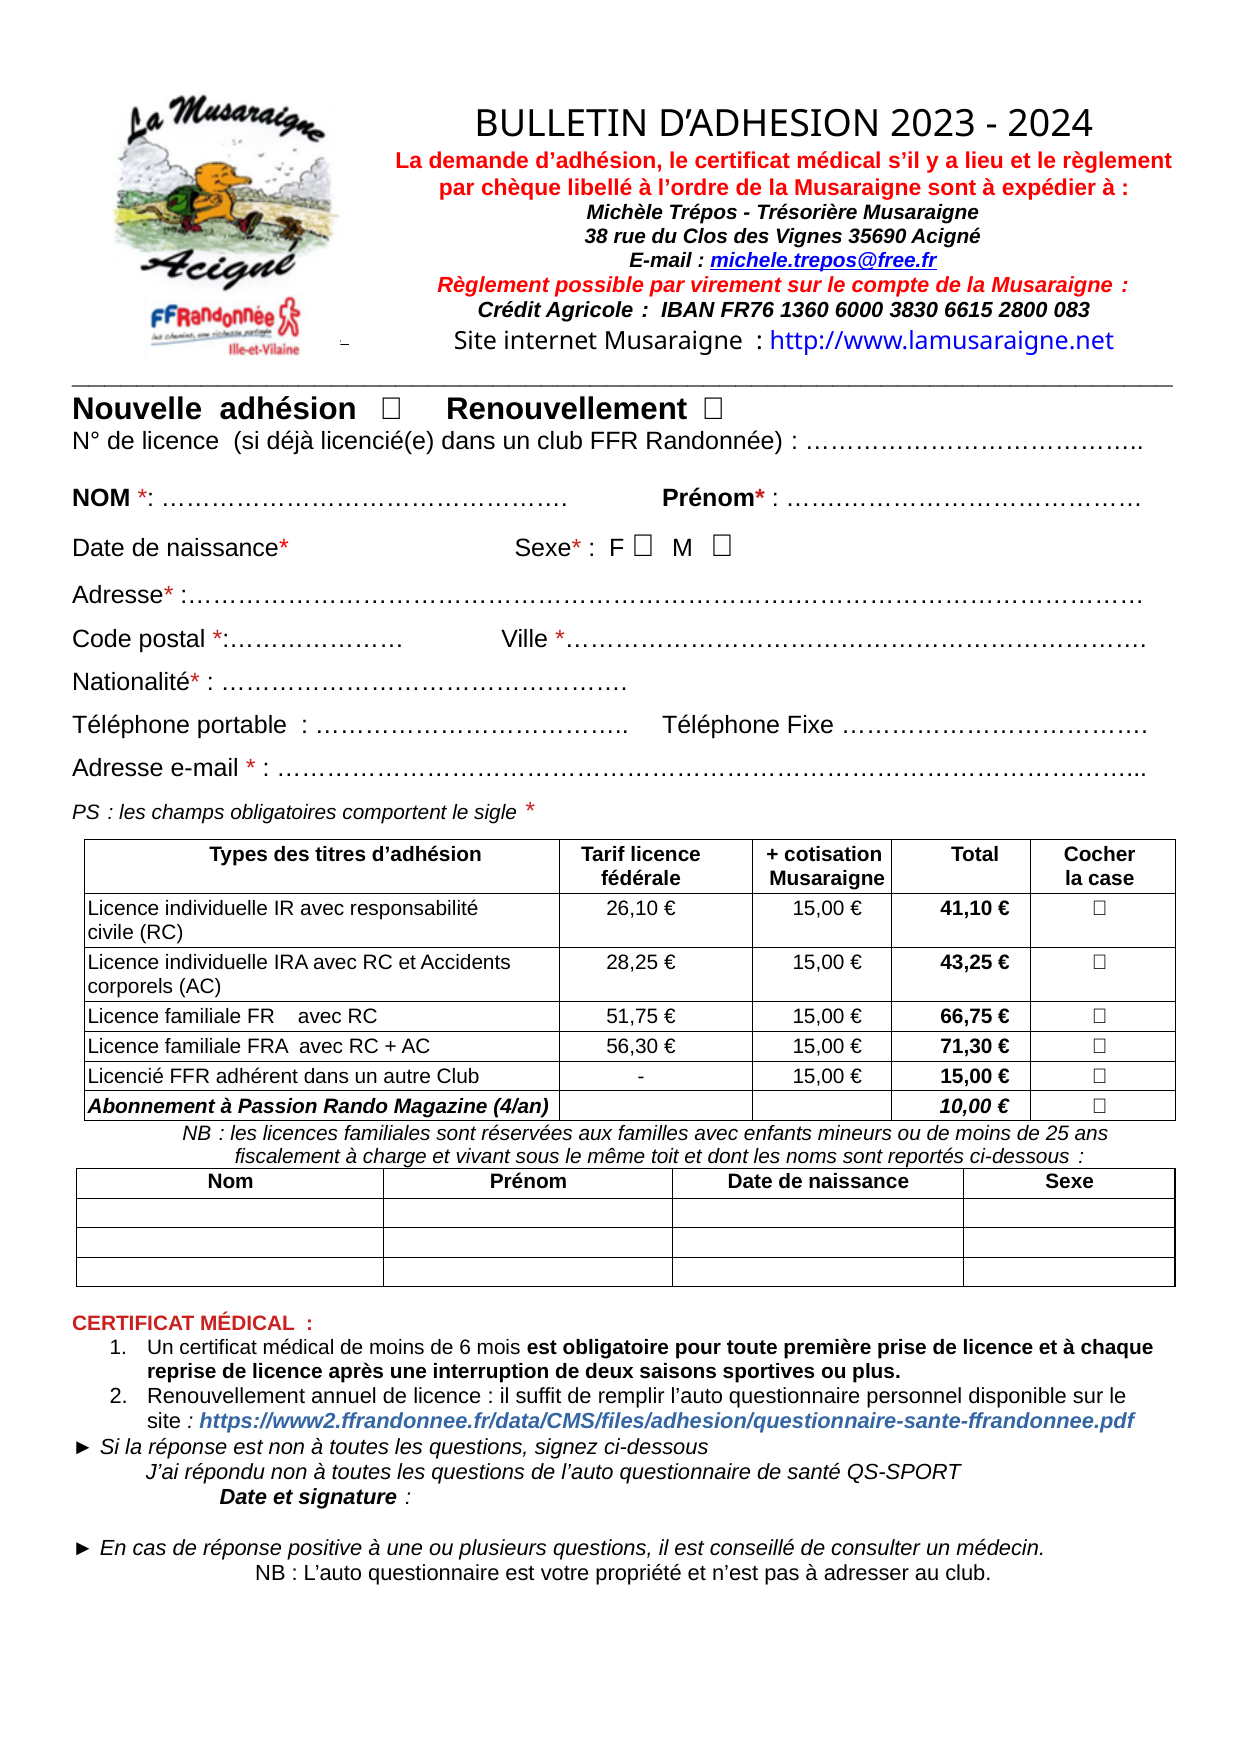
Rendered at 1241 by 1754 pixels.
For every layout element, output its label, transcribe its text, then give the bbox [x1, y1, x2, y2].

table_cell [560, 1091, 752, 1120]
table_header [72, 96, 110, 322]
text Date et signature : [72, 1484, 1175, 1509]
list Renouvellement annuel de licence : il suffit de remplir l’auto questionnaire personnel disponible sur le site : https://www2.ffrandonnee.fr/data/CMS/files/adhesion/questionnaire-sante-ffrandonnee.pdf [109, 1383, 1175, 1433]
table_cell 56,30 € [560, 1032, 752, 1061]
text NB : les licences familiales sont réservées aux familles avec enfants mineurs ou de moins de 25 ans [16, 1120, 1240, 1144]
table_cell  [1031, 948, 1175, 1001]
text Adresse e-mail * : …………………………………………………………………………………………... [72, 753, 1175, 782]
table_header + cotisation Musaraigne [753, 840, 891, 893]
table_cell [77, 1199, 383, 1227]
table_cell Licence familiale FR avec RC [85, 1002, 559, 1031]
table_header [341, 96, 392, 322]
table_header Date de naissance [673, 1169, 963, 1198]
text ► Si la réponse est non à toutes les questions, signez ci-dessous [72, 1433, 1175, 1459]
table_header Cocher la case [1031, 840, 1175, 893]
picture [110, 90, 341, 363]
table_header BULLETIN D’ADHESION 2023 - 2024 La demande d’adhésion, le certificat médical s’il y a lieu et le règlement par chèque libellé à l’ordre de la Musaraigne sont à expédier à : Michèle Trépos - Trésorière Musaraigne 38 rue du Clos des Vignes 35690 Acigné E-mail : michele.trepos@free.fr Règlement possible par virement sur le compte de la Musaraigne : Crédit Agricole : IBAN FR76 1360 6000 3830 6615 2800 083 [393, 96, 1175, 322]
table_cell Adhérent FFR n° 01211 [341, 323, 392, 356]
text NB : L’auto questionnaire est votre propriété et n’est pas à adresser au club. [72, 1559, 1175, 1585]
table_cell  [1031, 1032, 1175, 1061]
table_cell Licence familiale FRA avec RC + AC [85, 1032, 559, 1061]
table_cell - [560, 1062, 752, 1090]
table_cell 15,00 € [753, 1002, 891, 1031]
table_cell  [1031, 1062, 1175, 1090]
text PS : les champs obligatoires comportent le sigle * [72, 796, 1175, 825]
table_cell [964, 1199, 1174, 1227]
text CERTIFICAT MÉDICAL : [16, 1311, 1240, 1335]
text Adresse* :……………………………………………………………….…………………………………… [72, 580, 1175, 609]
table_header Total [892, 840, 1030, 893]
table_cell Adhérent FFR n° 01211 [72, 323, 110, 356]
table_cell 71,30 € [892, 1032, 1030, 1061]
table_cell Licence individuelle IR avec responsabilité civile (RC) [85, 894, 559, 947]
list Un certificat médical de moins de 6 mois est obligatoire pour toute première prise de licence et à chaque reprise de licence après une interruption de deux saisons sportives ou plus. [109, 1335, 1175, 1383]
table_cell 15,00 € [753, 1062, 891, 1090]
table_cell [673, 1199, 963, 1227]
table_cell 10,00 € [892, 1091, 1030, 1120]
text Téléphone portable : ……………………………….. Téléphone Fixe ………………………………. [72, 710, 1175, 738]
text NOM *: …………………………………………. Prénom* : …….……………………………… [72, 483, 1175, 512]
table_header Sexe [964, 1169, 1174, 1198]
text Code postal *:………………… Ville *……………………………………………………………. [72, 623, 1175, 652]
table_cell 26,10 € [560, 894, 752, 947]
text J’ai répondu non à toutes les questions de l’auto questionnaire de santé QS-SPORT [72, 1459, 1175, 1484]
table_cell [673, 1228, 963, 1257]
text N° de licence (si déjà licencié(e) dans un club FFR Randonnée) : ………………………………….. [72, 426, 1175, 455]
text Nationalité* : …………………………………………. [72, 667, 1175, 695]
table_cell Abonnement à Passion Rando Magazine (4/an) [85, 1091, 559, 1120]
table_cell 43,25 € [892, 948, 1030, 1001]
table_cell [964, 1258, 1174, 1286]
table_header Nom [77, 1169, 383, 1198]
table_header Prénom [384, 1169, 672, 1198]
table_cell 15,00 € [892, 1062, 1030, 1090]
table_cell [673, 1258, 963, 1286]
table_cell 66,75 € [892, 1002, 1030, 1031]
table_cell  [1031, 1002, 1175, 1031]
text Date de naissance* Sexe* : F  M  [72, 527, 1175, 562]
text fiscalement à charge et vivant sous le même toit et dont les noms sont reportés ci-dessous : [72, 1144, 1240, 1168]
table_cell [384, 1258, 672, 1286]
table_cell [384, 1228, 672, 1257]
table_cell Licencié FFR adhérent dans un autre Club [85, 1062, 559, 1090]
table_cell [964, 1228, 1174, 1257]
table_cell 51,75 € [560, 1002, 752, 1031]
table_cell [77, 1258, 383, 1286]
text ► En cas de réponse positive à une ou plusieurs questions, il est conseillé de consulter un médecin. [72, 1534, 1175, 1559]
table_cell 15,00 € [753, 894, 891, 947]
table_cell Licence individuelle IRA avec RC et Accidents corporels (AC) [85, 948, 559, 1001]
table_cell 41,10 € [892, 894, 1030, 947]
text ____________________________________________________________________ [72, 356, 1175, 390]
table_cell Site internet Musaraigne : http://www.lamusaraigne.net [393, 323, 1175, 356]
table_cell [77, 1228, 383, 1257]
table_cell 15,00 € [753, 948, 891, 1001]
text Nouvelle adhésion  Renouvellement  [72, 390, 1175, 426]
table_cell  [1031, 1091, 1175, 1120]
table_cell [384, 1199, 672, 1227]
table_cell [753, 1091, 891, 1120]
table_cell 15,00 € [753, 1032, 891, 1061]
table_cell  [1031, 894, 1175, 947]
table_header Tarif licence fédérale [560, 840, 752, 893]
table_header Types des titres d’adhésion [85, 840, 559, 893]
table_cell 28,25 € [560, 948, 752, 1001]
